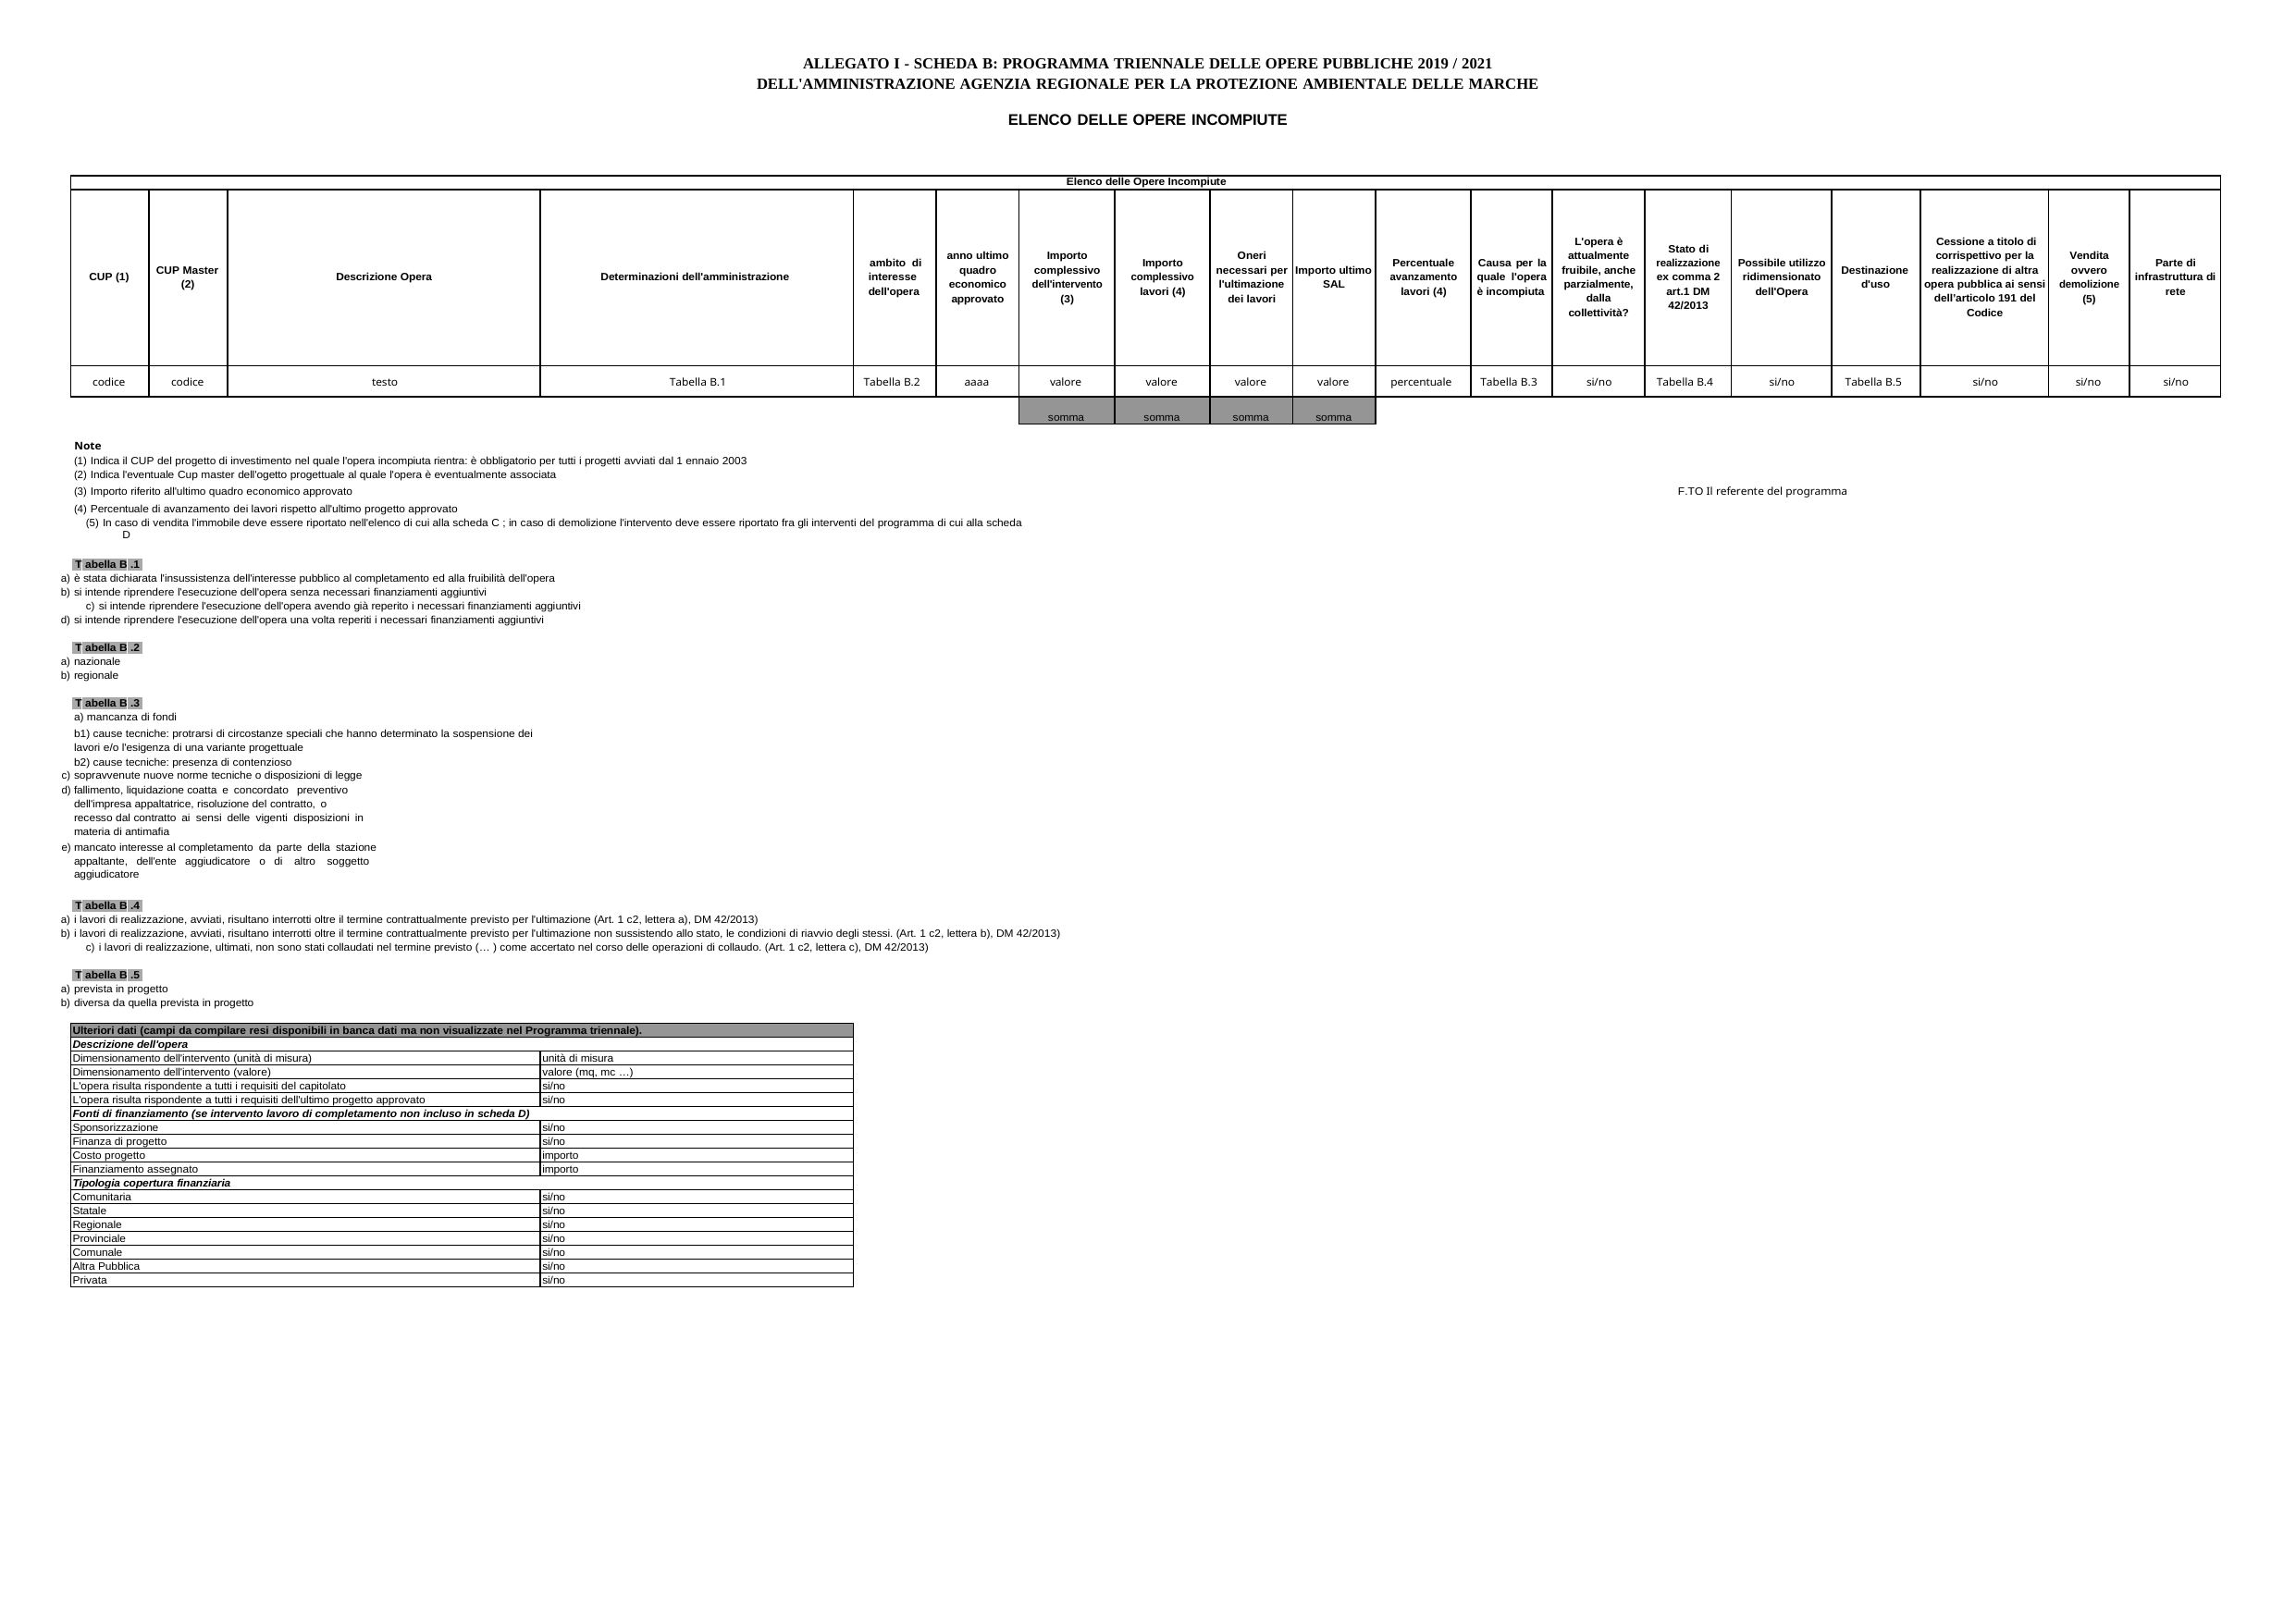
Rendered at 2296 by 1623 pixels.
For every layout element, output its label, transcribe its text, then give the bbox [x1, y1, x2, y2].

table_cell Tabella B.4 [1646, 366, 1731, 396]
table_cell unità di misura [541, 1051, 853, 1064]
table_cell si/no [541, 1190, 853, 1203]
table_cell Statale [71, 1204, 539, 1217]
text T abella B .3 [72, 697, 2233, 709]
table_cell L'opera risulta rispondente a tutti i requisiti dell'ultimo progetto approvato [71, 1093, 539, 1106]
table_cell Comunitaria [71, 1190, 539, 1203]
table_cell Importo ultimo SAL [1293, 191, 1375, 365]
text T abella B .2 [72, 642, 2233, 654]
list diversa da quella prevista in progetto [61, 997, 2233, 1009]
list Indica l'eventuale Cup master dell'ogetto progettuale al quale l'opera è eventualmente associata [74, 468, 2233, 480]
table_cell si/no [541, 1260, 853, 1273]
table_cell testo [228, 366, 539, 396]
table_cell valore (mq, mc …) [541, 1065, 853, 1078]
text b1) cause tecniche: protrarsi di circostanze speciali che hanno determinato la sospensione dei lavori e/o l'esigenza di una variante progettuale [74, 728, 537, 754]
table_cell si/no [541, 1079, 853, 1092]
table_cell codice [71, 366, 148, 396]
table_cell importo [541, 1149, 853, 1162]
list i lavori di realizzazione, avviati, risultano interrotti oltre il termine contrattualmente previsto per l'ultimazione non sussistendo allo stato, le condizioni di riavvio degli stessi. (Art. 1 c2, lettera b), DM 42/2013) [61, 927, 2233, 940]
table_cell L'opera risulta rispondente a tutti i requisiti del capitolato [71, 1079, 539, 1092]
table_cell Tabella B.2 [854, 366, 935, 396]
list si intende riprendere l'esecuzione dell'opera avendo già reperito i necessari finanziamenti aggiuntivi [86, 599, 2233, 612]
table_cell Stato di realizzazione ex comma 2 art.1 DM 42/2013 [1646, 191, 1731, 365]
table_cell si/no [1553, 366, 1644, 396]
table_cell anno ultimo quadro economico approvato [937, 191, 1018, 365]
text ELENCO DELLE OPERE INCOMPIUTE [62, 111, 2233, 129]
text T abella B .4 [72, 899, 2233, 912]
table_cell valore [1019, 366, 1114, 396]
table_cell Parte di infrastruttura di rete [2130, 191, 2220, 365]
table_cell ambito di interesse dell'opera [854, 191, 935, 365]
table_cell si/no [541, 1121, 853, 1134]
table_cell Destinazione d'uso [1833, 191, 1920, 365]
list Indica il CUP del progetto di investimento nel quale l'opera incompiuta rientra: è obbligatorio per tutti i progetti avviati dal 1 ennaio 2003 [74, 454, 2233, 466]
text T abella B .5 [72, 969, 2233, 981]
text b2) cause tecniche: presenza di contenzioso [74, 756, 2233, 768]
table_cell si/no [541, 1135, 853, 1148]
table_cell Privata [71, 1273, 539, 1286]
table_cell Altra Pubblica [71, 1260, 539, 1273]
table_cell somma [1211, 398, 1292, 424]
list prevista in progetto [61, 983, 2233, 995]
table_cell Sponsorizzazione [71, 1121, 539, 1134]
table_cell Finanziamento assegnato [71, 1162, 539, 1175]
list sopravvenute nuove norme tecniche o disposizioni di legge [62, 769, 2233, 781]
table_cell Determinazioni dell'amministrazione [541, 191, 853, 365]
table_cell Descrizione Opera [228, 191, 539, 365]
table_cell Importo complessivo lavori (4) [1116, 191, 1209, 365]
table_cell aaaa [937, 366, 1018, 396]
table_cell si/no [541, 1204, 853, 1217]
table_cell si/no [1732, 366, 1831, 396]
table_cell Causa per la quale l'opera è incompiuta [1472, 191, 1551, 365]
table_cell Regionale [71, 1218, 539, 1231]
table_cell CUP (1) [71, 191, 148, 365]
list Importo riferito all'ultimo quadro economico approvato F.TO Il referente del programma [74, 484, 2233, 498]
table_cell si/no [541, 1273, 853, 1286]
table_cell Dimensionamento dell'intervento (valore) [71, 1065, 539, 1078]
table_header Ulteriori dati (campi da compilare resi disponibili in banca dati ma non visualizzate nel Programma triennale). [71, 1024, 853, 1037]
table_cell Percentuale avanzamento lavori (4) [1376, 191, 1470, 365]
text Note [74, 438, 2233, 453]
list In caso di vendita l'immobile deve essere riportato nell'elenco di cui alla scheda C ; in caso di demolizione l'intervento deve essere riportato fra gli interventi del programma di cui alla scheda D [86, 516, 1030, 541]
table_cell somma [1116, 398, 1209, 424]
table_cell Tabella B.1 [541, 366, 853, 396]
table_cell si/no [541, 1232, 853, 1245]
table_cell valore [1293, 366, 1375, 396]
table_cell Vendita ovvero demolizione (5) [2049, 191, 2129, 365]
table_cell codice [150, 366, 227, 396]
table_cell somma [1019, 398, 1114, 424]
table_cell si/no [1921, 366, 2048, 396]
table_cell [70, 398, 1018, 424]
table_cell Finanza di progetto [71, 1135, 539, 1148]
list nazionale [61, 656, 2233, 668]
table_cell [1376, 398, 2220, 424]
list si intende riprendere l'esecuzione dell'opera una volta reperiti i necessari finanziamenti aggiuntivi [61, 613, 2233, 626]
subtitle ALLEGATO I - SCHEDA B: PROGRAMMA TRIENNALE DELLE OPERE PUBBLICHE 2019 / 2021 DELL'AMMINISTRAZIONE AGENZIA REGIONALE PER LA PROTEZIONE AMBIENTALE DELLE MARCHE [750, 55, 1545, 92]
table_cell si/no [541, 1246, 853, 1259]
table_cell Oneri necessari per l'ultimazione dei lavori [1211, 191, 1292, 365]
table_cell percentuale [1376, 366, 1470, 396]
list è stata dichiarata l'insussistenza dell'interesse pubblico al completamento ed alla fruibilità dell'opera [61, 572, 2233, 584]
table_cell si/no [541, 1093, 853, 1106]
table_cell Fonti di finanziamento (se intervento lavoro di completamento non incluso in scheda D) [71, 1107, 853, 1120]
list i lavori di realizzazione, avviati, risultano interrotti oltre il termine contrattualmente previsto per l'ultimazione (Art. 1 c2, lettera a), DM 42/2013) [61, 913, 2233, 926]
table_cell Provinciale [71, 1232, 539, 1245]
table_cell si/no [2130, 366, 2220, 396]
table_cell Descrizione dell'opera [71, 1038, 853, 1051]
list Percentuale di avanzamento dei lavori rispetto all'ultimo progetto approvato [74, 502, 1030, 514]
list i lavori di realizzazione, ultimati, non sono stati collaudati nel termine previsto (… ) come accertato nel corso delle operazioni di collaudo. (Art. 1 c2, lettera c), DM 42/2013) [86, 941, 2233, 953]
text a) mancanza di fondi [74, 711, 2233, 723]
table_cell si/no [541, 1218, 853, 1231]
list fallimento, liquidazione coatta e concordato preventivo dell'impresa appaltatrice, risoluzione del contratto, o recesso dal contratto ai sensi delle vigenti disposizioni in materia di antimafia [62, 784, 370, 838]
table_header Elenco delle Opere Incompiute [71, 177, 2220, 189]
table_cell Dimensionamento dell'intervento (unità di misura) [71, 1051, 539, 1064]
table_cell Possibile utilizzo ridimensionato dell'Opera [1732, 191, 1831, 365]
list si intende riprendere l'esecuzione dell'opera senza necessari finanziamenti aggiuntivi [61, 585, 2233, 598]
list mancato interesse al completamento da parte della stazione appaltante, dell'ente aggiudicatore o di altro soggetto aggiudicatore [62, 841, 396, 880]
table_cell Tipologia copertura finanziaria [71, 1176, 853, 1189]
table_cell Importo complessivo dell'intervento (3) [1019, 191, 1114, 365]
table_cell valore [1116, 366, 1209, 396]
table_cell Tabella B.5 [1833, 366, 1920, 396]
table_cell somma [1293, 398, 1375, 424]
list regionale [61, 670, 2233, 682]
table_cell Cessione a titolo di corrispettivo per la realizzazione di altra opera pubblica ai sensi dell’articolo 191 del Codice [1921, 191, 2048, 365]
table_cell Costo progetto [71, 1149, 539, 1162]
table_cell L'opera è attualmente fruibile, anche parzialmente, dalla collettività? [1553, 191, 1644, 365]
table_cell si/no [2049, 366, 2129, 396]
table_cell Tabella B.3 [1472, 366, 1551, 396]
text T abella B .1 [72, 558, 2233, 571]
table_cell importo [541, 1162, 853, 1175]
table_cell CUP Master (2) [150, 191, 227, 365]
table_cell Comunale [71, 1246, 539, 1259]
table_cell valore [1211, 366, 1292, 396]
